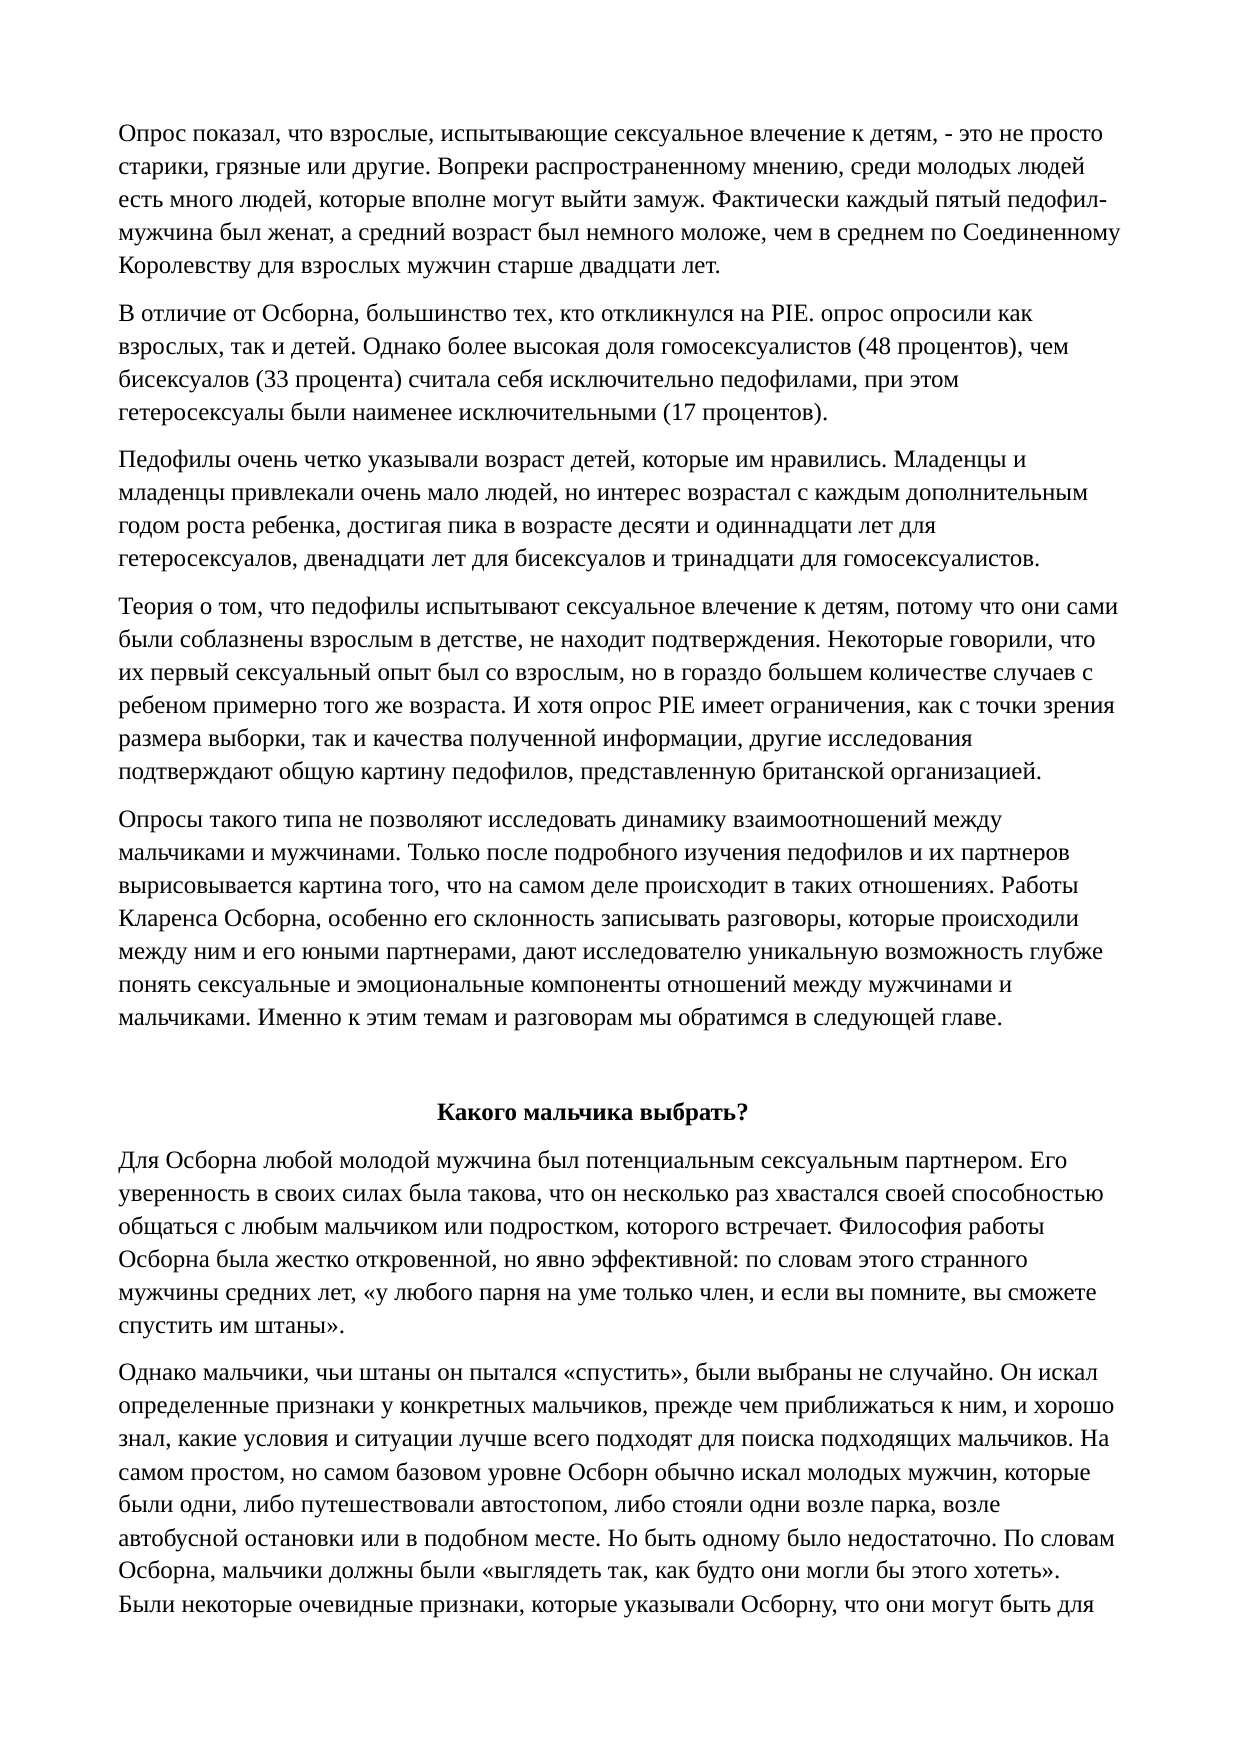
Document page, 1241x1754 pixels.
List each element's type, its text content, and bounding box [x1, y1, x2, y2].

text Однако мальчики, чьи штаны он пытался «спустить», были выбраны не случайно. Он искал определенные признаки у конкретных мальчиков, прежде чем приближаться к ним, и хорошо знал, какие условия и ситуации лучше всего подходят для поиска подходящих мальчиков. На самом простом, но самом базовом уровне Осборн обычно искал молодых мужчин, которые были одни, либо путешествовали автостопом, либо стояли одни возле парка, возле автобусной остановки или в подобном месте. Но быть одному было недостаточно. По словам Осборна, мальчики должны были «выглядеть так, как будто они могли бы этого хотеть». Были некоторые очевидные признаки, которые указывали Осборну, что они могут быть для [118, 1357, 1122, 1617]
text Опрос показал, что взрослые, испытывающие сексуальное влечение к детям, - это не просто старики, грязные или другие. Вопреки распространенному мнению, среди молодых людей есть много людей, которые вполне могут выйти замуж. Фактически каждый пятый педофил-мужчина был женат, а средний возраст был немного моложе, чем в среднем по Соединенному Королевству для взрослых мужчин старше двадцати лет. [118, 118, 1122, 279]
text Опросы такого типа не позволяют исследовать динамику взаимоотношений между мальчиками и мужчинами. Только после подробного изучения педофилов и их партнеров вырисовывается картина того, что на самом деле происходит в таких отношениях. Работы Кларенса Осборна, особенно его склонность записывать разговоры, которые происходили между ним и его юными партнерами, дают исследователю уникальную возможность глубже понять сексуальные и эмоциональные компоненты отношений между мужчинами и мальчиками. Именно к этим темам и разговорам мы обратимся в следующей главе. [118, 804, 1122, 1031]
text Педофилы очень четко указывали возраст детей, которые им нравились. Младенцы и младенцы привлекали очень мало людей, но интерес возрастал с каждым дополнительным годом роста ребенка, достигая пика в возрасте десяти и одиннадцати лет для гетеросексуалов, двенадцати лет для бисексуалов и тринадцати для гомосексуалистов. [118, 444, 1122, 572]
text В отличие от Осборна, большинство тех, кто откликнулся на PIE. опрос опросили как взрослых, так и детей. Однако более высокая доля гомосексуалистов (48 процентов), чем бисексуалов (33 процента) считала себя исключительно педофилами, при этом гетеросексуалы были наименее исключительными (17 процентов). [118, 298, 1122, 426]
text Для Осборна любой молодой мужчина был потенциальным сексуальным партнером. Его уверенность в своих силах была такова, что он несколько раз хвастался своей способностью общаться с любым мальчиком или подростком, которого встречает. Философия работы Осборна была жестко откровенной, но явно эффективной: по словам этого странного мужчины средних лет, «у любого парня на уме только член, и если вы помните, вы сможете спустить им штаны». [118, 1145, 1122, 1339]
text Какого мальчика выбрать? [118, 1097, 1122, 1126]
text Теория о том, что педофилы испытывают сексуальное влечение к детям, потому что они сами были соблазнены взрослым в детстве, не находит подтверждения. Некоторые говорили, что их первый сексуальный опыт был со взрослым, но в гораздо большем количестве случаев с ребеном примерно того же возраста. И хотя опрос PIE имеет ограничения, как с точки зрения размера выборки, так и качества полученной информации, другие исследования подтверждают общую картину педофилов, представленную британской организацией. [118, 591, 1122, 785]
